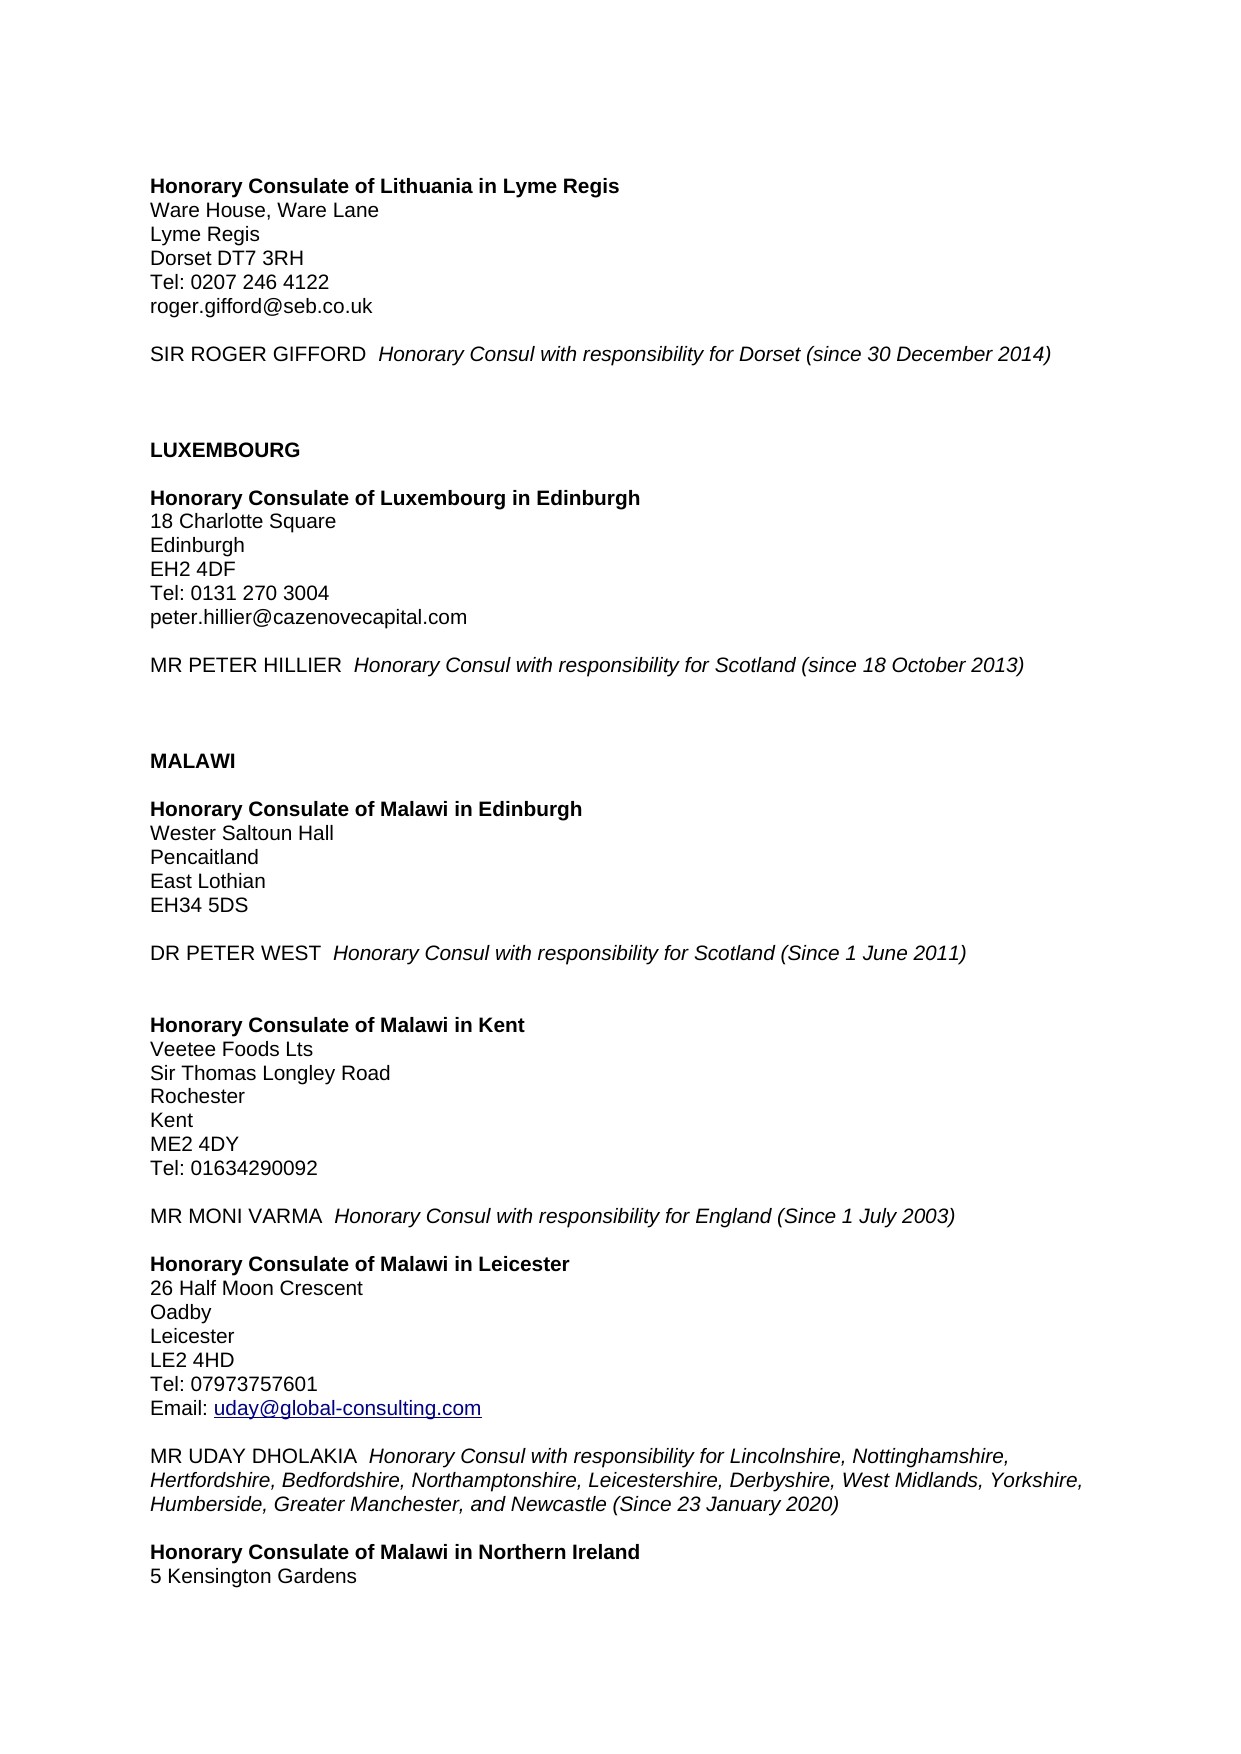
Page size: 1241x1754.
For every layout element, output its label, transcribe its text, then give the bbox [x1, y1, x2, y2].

text 18 Charlotte Square [150, 509, 1090, 533]
text 5 Kensington Gardens [150, 1563, 1090, 1587]
text Honorary Consulate of Luxembourg in Edinburgh [150, 485, 1090, 509]
text LE2 4HD [150, 1348, 1090, 1372]
text MR PETER HILLIER Honorary Consul with responsibility for Scotland (since 18 October 2013) [150, 653, 1090, 677]
text Honorary Consulate of Malawi in Northern Ireland [150, 1539, 1090, 1563]
text peter.hillier@cazenovecapital.com [150, 605, 1090, 629]
text MALAWI [150, 749, 1090, 773]
text Tel: 07973757601 [150, 1372, 1090, 1396]
text roger.gifford@seb.co.uk [150, 294, 1090, 318]
text Wester Saltoun Hall [150, 821, 1090, 845]
text EH34 5DS [150, 893, 1090, 917]
text Tel: 0131 270 3004 [150, 581, 1090, 605]
text EH2 4DF [150, 557, 1090, 581]
text Kent [150, 1108, 1090, 1132]
text Honorary Consulate of Lithuania in Lyme Regis [150, 174, 1090, 198]
text Honorary Consulate of Malawi in Leicester [150, 1252, 1090, 1276]
text Pencaitland [150, 845, 1090, 869]
text Oadby [150, 1300, 1090, 1324]
text 26 Half Moon Crescent [150, 1276, 1090, 1300]
text Leicester [150, 1324, 1090, 1348]
text Honorary Consulate of Malawi in Edinburgh [150, 797, 1090, 821]
text Veetee Foods Lts [150, 1036, 1090, 1060]
text Edinburgh [150, 533, 1090, 557]
text Tel: 0207 246 4122 [150, 270, 1090, 294]
text SIR ROGER GIFFORD Honorary Consul with responsibility for Dorset (since 30 December 2014) [150, 342, 1090, 366]
text Lyme Regis [150, 222, 1090, 246]
text LUXEMBOURG [150, 437, 1090, 461]
text Tel: 01634290092 [150, 1156, 1090, 1180]
text Sir Thomas Longley Road [150, 1060, 1090, 1084]
text Rochester [150, 1084, 1090, 1108]
text MR MONI VARMA Honorary Consul with responsibility for England (Since 1 July 2003) [150, 1204, 1090, 1228]
text Ware House, Ware Lane [150, 198, 1090, 222]
text MR UDAY DHOLAKIA Honorary Consul with responsibility for Lincolnshire, Nottinghamshire, Hertfordshire, Bedfordshire, Northamptonshire, Leicestershire, Derbyshire, West Midlands, Yorkshire, Humberside, Greater Manchester, and Newcastle (Since 23 January 2020) [150, 1444, 1090, 1516]
text Dorset DT7 3RH [150, 246, 1090, 270]
text Honorary Consulate of Malawi in Kent [150, 1012, 1090, 1036]
text DR PETER WEST Honorary Consul with responsibility for Scotland (Since 1 June 2011) [150, 941, 1090, 964]
text Email: uday@global-consulting.com [150, 1396, 1090, 1420]
text East Lothian [150, 869, 1090, 893]
text ME2 4DY [150, 1132, 1090, 1156]
